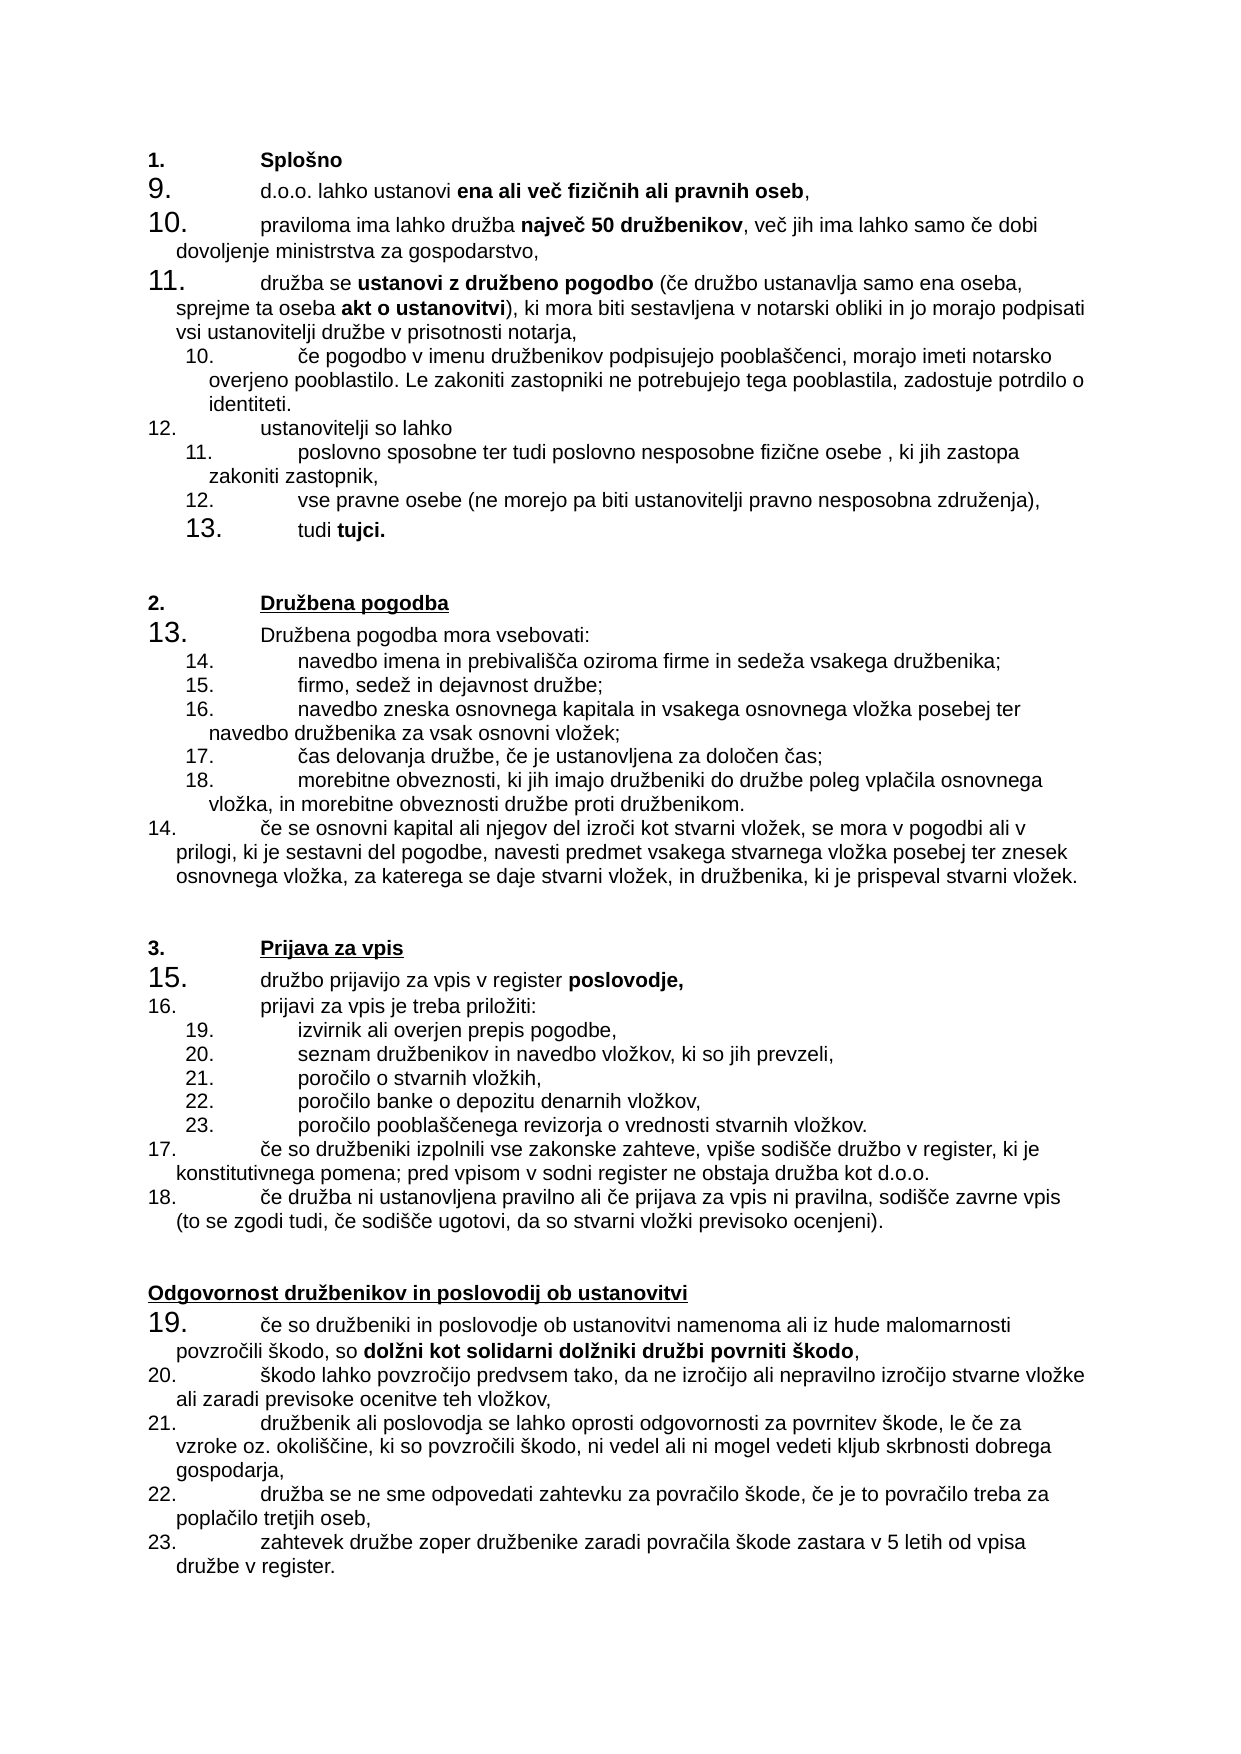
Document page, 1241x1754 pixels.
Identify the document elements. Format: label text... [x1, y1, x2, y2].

subtitle družbo prijavijo za vpis v register poslovodje, [148, 960, 1088, 993]
subtitle če se osnovni kapital ali njegov del izroči kot stvarni vložek, se mora v pogodbi ali v prilogi, ki je sestavni del pogodbe, navesti predmet vsakega stvarnega vložka posebej ter znesek osnovnega vložka, za katerega se daje stvarni vložek, in družbenika, ki je prispeval stvarni vložek. [148, 816, 1088, 888]
subtitle navedbo zneska osnovnega kapitala in vsakega osnovnega vložka posebej ter navedbo družbenika za vsak osnovni vložek; [185, 696, 1088, 744]
subtitle družba se ne sme odpovedati zahtevku za povračilo škode, če je to povračilo treba za poplačilo tretjih oseb, [148, 1482, 1088, 1530]
subtitle če pogodbo v imenu družbenikov podpisujejo pooblaščenci, morajo imeti notarsko overjeno pooblastilo. Le zakoniti zastopniki ne potrebujejo tega pooblastila, zadostuje potrdilo o identiteti. [185, 344, 1088, 416]
subtitle družbenik ali poslovodja se lahko oprosti odgovornosti za povrnitev škode, le če za vzroke oz. okoliščine, ki so povzročili škodo, ni vedel ali ni mogel vedeti kljub skrbnosti dobrega gospodarja, [148, 1410, 1088, 1482]
subtitle poročilo o stvarnih vložkih, [185, 1065, 1088, 1089]
subtitle ustanovitelji so lahko [148, 416, 1088, 440]
subtitle tudi tujci. [185, 512, 1088, 543]
subtitle če družba ni ustanovljena pravilno ali če prijava za vpis ni pravilna, sodišče zavrne vpis (to se zgodi tudi, če sodišče ugotovi, da so stvarni vložki previsoko ocenjeni). [148, 1185, 1088, 1233]
subtitle vse pravne osebe (ne morejo pa biti ustanovitelji pravno nesposobna združenja), [185, 488, 1088, 512]
subtitle Splošno [148, 148, 1088, 172]
subtitle Odgovornost družbenikov in poslovodij ob ustanovitvi [148, 1281, 1088, 1305]
subtitle seznam družbenikov in navedbo vložkov, ki so jih prevzeli, [185, 1041, 1088, 1065]
subtitle poročilo banke o depozitu denarnih vložkov, [185, 1089, 1088, 1113]
subtitle Družbena pogodba [148, 591, 1088, 615]
subtitle firmo, sedež in dejavnost družbe; [185, 672, 1088, 696]
subtitle Družbena pogodba mora vsebovati: [148, 615, 1088, 648]
subtitle družba se ustanovi z družbeno pogodbo (če družbo ustanavlja samo ena oseba, sprejme ta oseba akt o ustanovitvi), ki mora biti sestavljena v notarski obliki in jo morajo podpisati vsi ustanovitelji družbe v prisotnosti notarja, [148, 263, 1088, 344]
subtitle zahtevek družbe zoper družbenike zaradi povračila škode zastara v 5 letih od vpisa družbe v register. [148, 1530, 1088, 1578]
subtitle morebitne obveznosti, ki jih imajo družbeniki do družbe poleg vplačila osnovnega vložka, in morebitne obveznosti družbe proti družbenikom. [185, 768, 1088, 816]
subtitle d.o.o. lahko ustanovi ena ali več fizičnih ali pravnih oseb, [148, 172, 1088, 205]
subtitle škodo lahko povzročijo predvsem tako, da ne izročijo ali nepravilno izročijo stvarne vložke ali zaradi previsoke ocenitve teh vložkov, [148, 1362, 1088, 1410]
subtitle čas delovanja družbe, če je ustanovljena za določen čas; [185, 744, 1088, 768]
subtitle praviloma ima lahko družba največ 50 družbenikov, več jih ima lahko samo če dobi dovoljenje ministrstva za gospodarstvo, [148, 205, 1088, 263]
subtitle poročilo pooblaščenega revizorja o vrednosti stvarnih vložkov. [185, 1113, 1088, 1137]
subtitle če so družbeniki izpolnili vse zakonske zahteve, vpiše sodišče družbo v register, ki je konstitutivnega pomena; pred vpisom v sodni register ne obstaja družba kot d.o.o. [148, 1137, 1088, 1185]
subtitle poslovno sposobne ter tudi poslovno nesposobne fizične osebe , ki jih zastopa zakoniti zastopnik, [185, 440, 1088, 488]
subtitle prijavi za vpis je treba priložiti: [148, 993, 1088, 1017]
subtitle če so družbeniki in poslovodje ob ustanovitvi namenoma ali iz hude malomarnosti povzročili škodo, so dolžni kot solidarni dolžniki družbi povrniti škodo, [148, 1305, 1088, 1362]
subtitle navedbo imena in prebivališča oziroma firme in sedeža vsakega družbenika; [185, 648, 1088, 672]
subtitle Prijava za vpis [148, 936, 1088, 960]
subtitle izvirnik ali overjen prepis pogodbe, [185, 1017, 1088, 1041]
